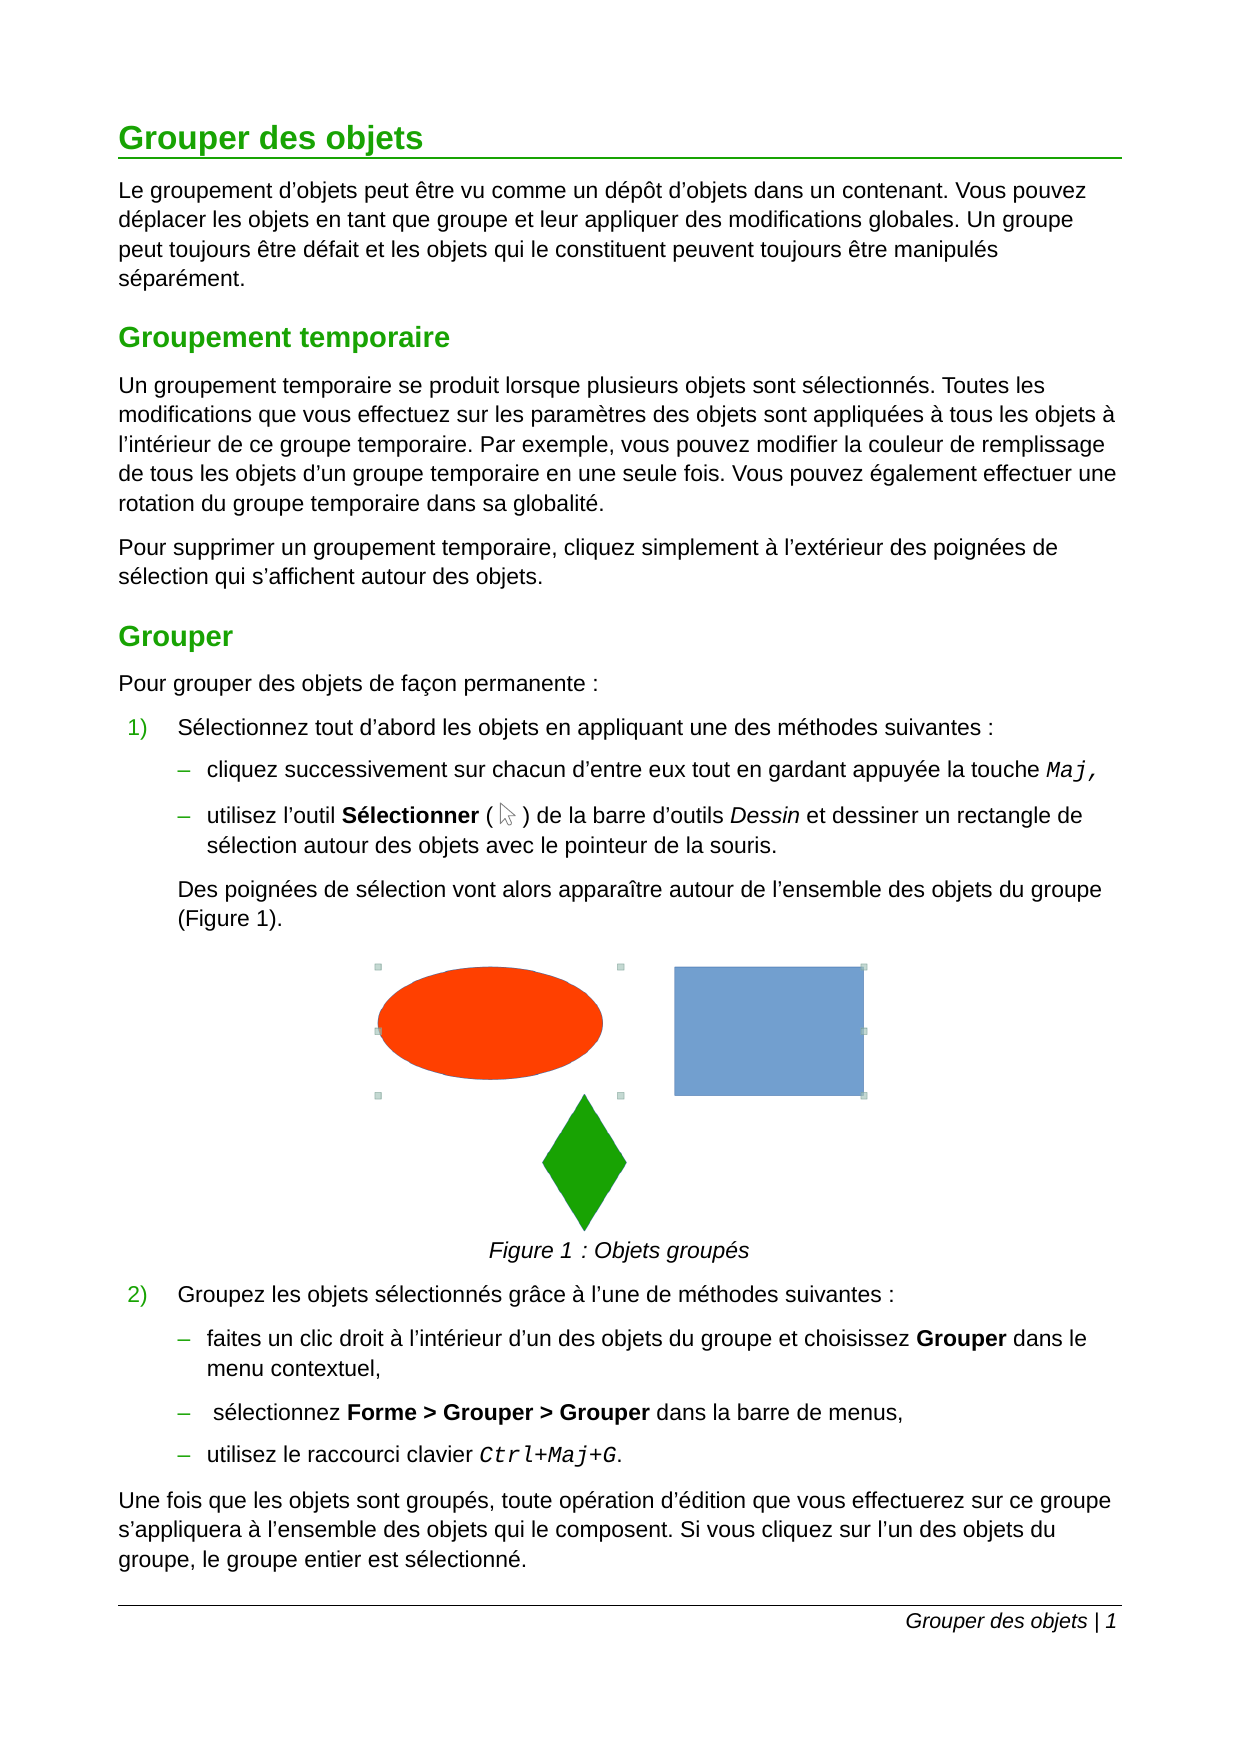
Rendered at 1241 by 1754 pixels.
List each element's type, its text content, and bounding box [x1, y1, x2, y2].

list Sélectionnez tout d’abord les objets en appliquant une des méthodes suivantes : [148, 711, 1122, 740]
list Des poignées de sélection vont alors apparaître autour de l’ensemble des objets du groupe (Figure 1). [148, 873, 1122, 932]
list utilisez le raccourci clavier Ctrl+Maj+G. [177, 1440, 1122, 1469]
subtitle Groupement temporaire [118, 321, 1122, 354]
text Le groupement d’objets peut être vu comme un dépôt d’objets dans un contenant. Vous pouvez déplacer les objets en tant que groupe et leur appliquer des modifications globales. Un groupe peut toujours être défait et les objets qui le constituent peuvent toujours être manipulés séparément. [118, 173, 1122, 291]
text Pour grouper des objets de façon permanente : [118, 667, 1122, 696]
text Pour supprimer un groupement temporaire, cliquez simplement à l’extérieur des poignées de sélection qui s’affichent autour des objets. [118, 531, 1122, 589]
list sélectionnez Forme > Grouper > Grouper dans la barre de menus, [177, 1396, 1122, 1425]
text Un groupement temporaire se produit lorsque plusieurs objets sont sélectionnés. Toutes les modifications que vous effectuez sur les paramètres des objets sont appliquées à tous les objets à l’intérieur de ce groupe temporaire. Par exemple, vous pouvez modifier la couleur de remplissage de tous les objets d’un groupe temporaire en une seule fois. Vous pouvez également effectuer une rotation du groupe temporaire dans sa globalité. [118, 369, 1122, 516]
list Groupez les objets sélectionnés grâce à l’une de méthodes suivantes : [148, 1278, 1122, 1307]
list faites un clic droit à l’intérieur d’un des objets du groupe et choisissez Grouper dans le menu contextuel, [177, 1322, 1122, 1381]
text Figure 1 : Objets groupés [118, 1234, 1122, 1263]
list cliquez successivement sur chacun d’entre eux tout en gardant appuyée la touche Maj, [177, 755, 1122, 784]
text Une fois que les objets sont groupés, toute opération d’édition que vous effectuerez sur ce groupe s’appliquera à l’ensemble des objets qui le composent. Si vous cliquez sur l’un des objets du groupe, le groupe entier est sélectionné. [118, 1484, 1122, 1572]
subtitle Grouper [118, 619, 1122, 652]
subtitle Grouper des objets [118, 118, 1122, 157]
picture [370, 961, 870, 1234]
list utilisez l’outil Sélectionner () de la barre d’outils Dessin et dessiner un rectangle de sélection autour des objets avec le pointeur de la souris. [177, 799, 1122, 858]
